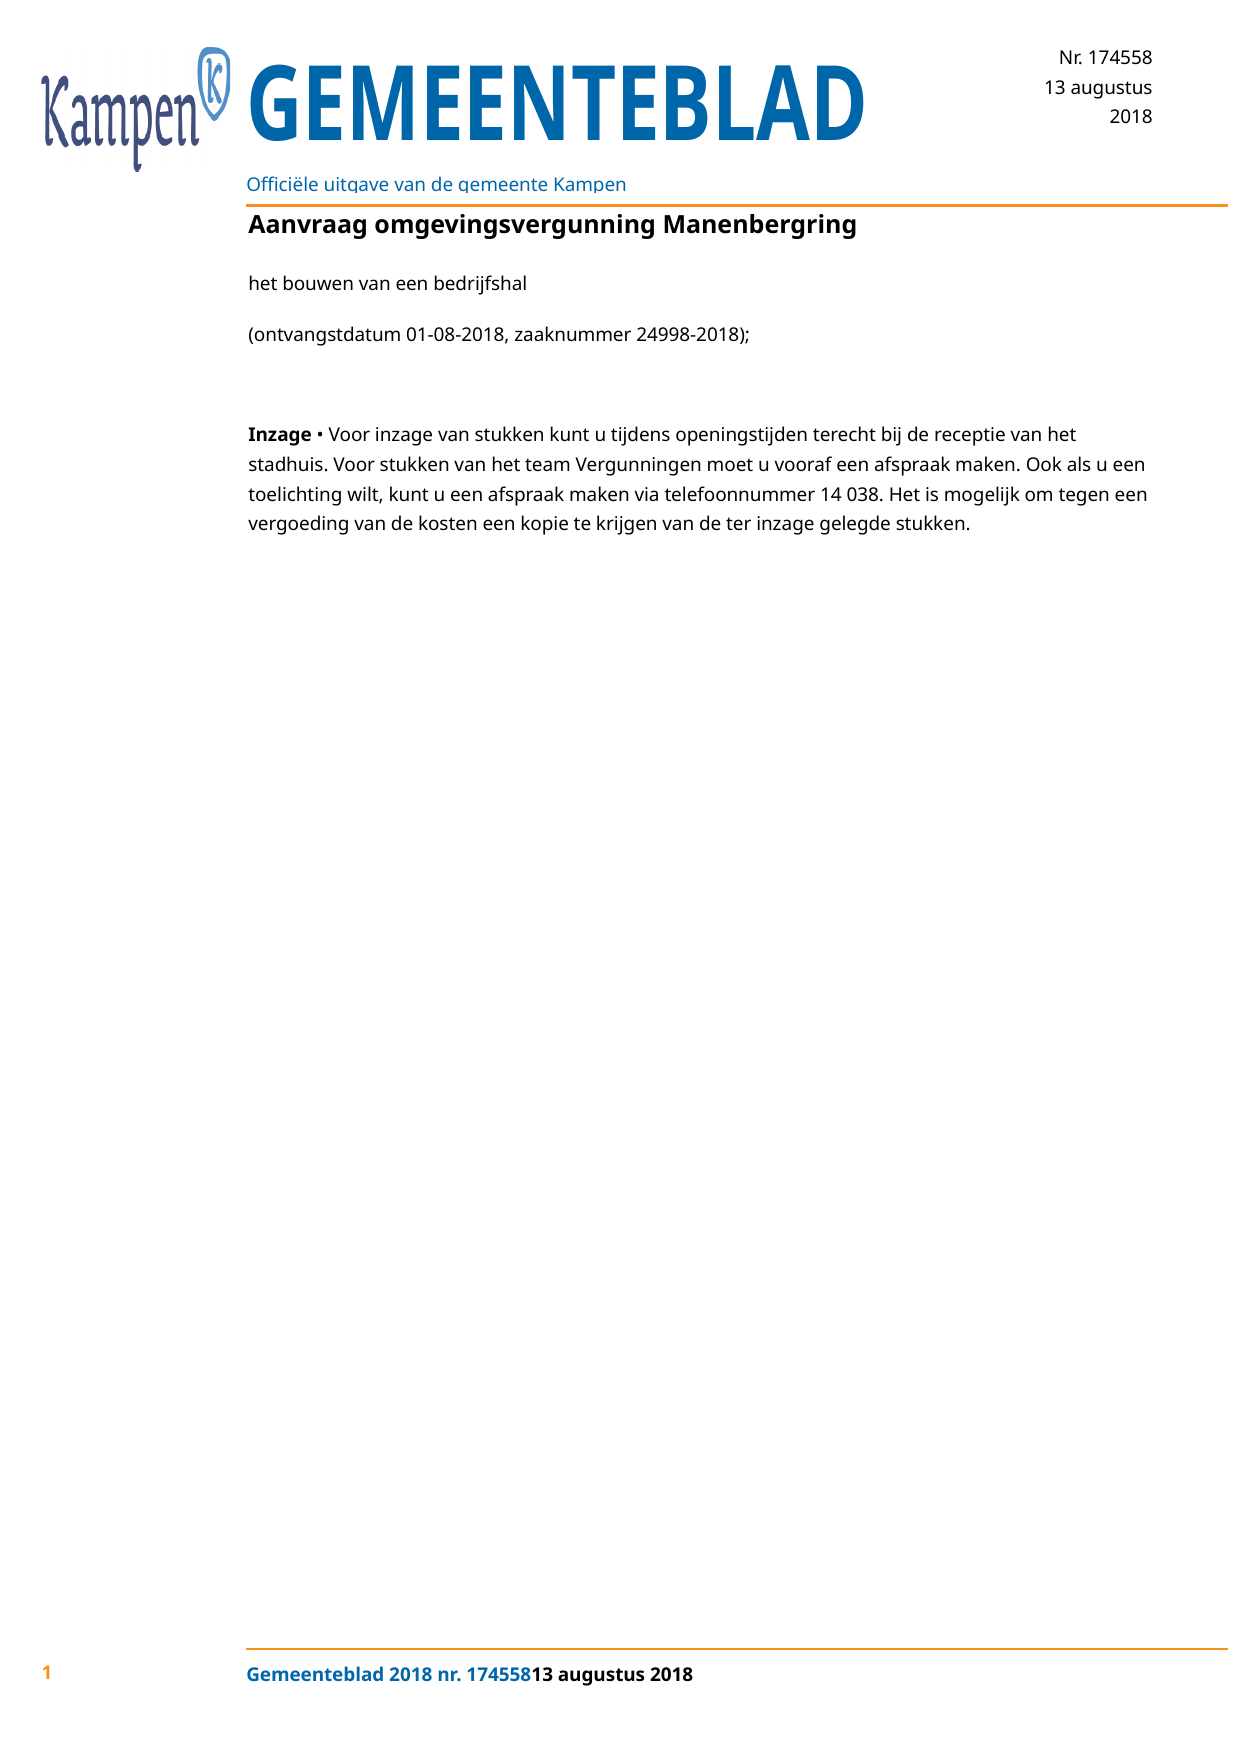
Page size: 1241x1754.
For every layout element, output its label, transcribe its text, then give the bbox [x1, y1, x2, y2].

text Inzage • Voor inzage van stukken kunt u tijdens openingstijden terecht bij de receptie van het stadhuis. Voor stukken van het team Vergunningen moet u vooraf een afspraak maken. Ook als u een toelichting wilt, kunt u een afspraak maken via telefoonnummer 14 038. Het is mogelijk om tegen een vergoeding van de kosten een kopie te krijgen van de ter inzage gelegde stukken. [248, 422, 1152, 536]
text (ontvangstdatum 01-08-2018, zaaknummer 24998-2018); [248, 321, 1152, 346]
text het bouwen van een bedrijfshal [248, 270, 1152, 296]
picture [41, 47, 231, 172]
text Aanvraag omgevingsvergunning Manenbergring [248, 207, 1152, 241]
